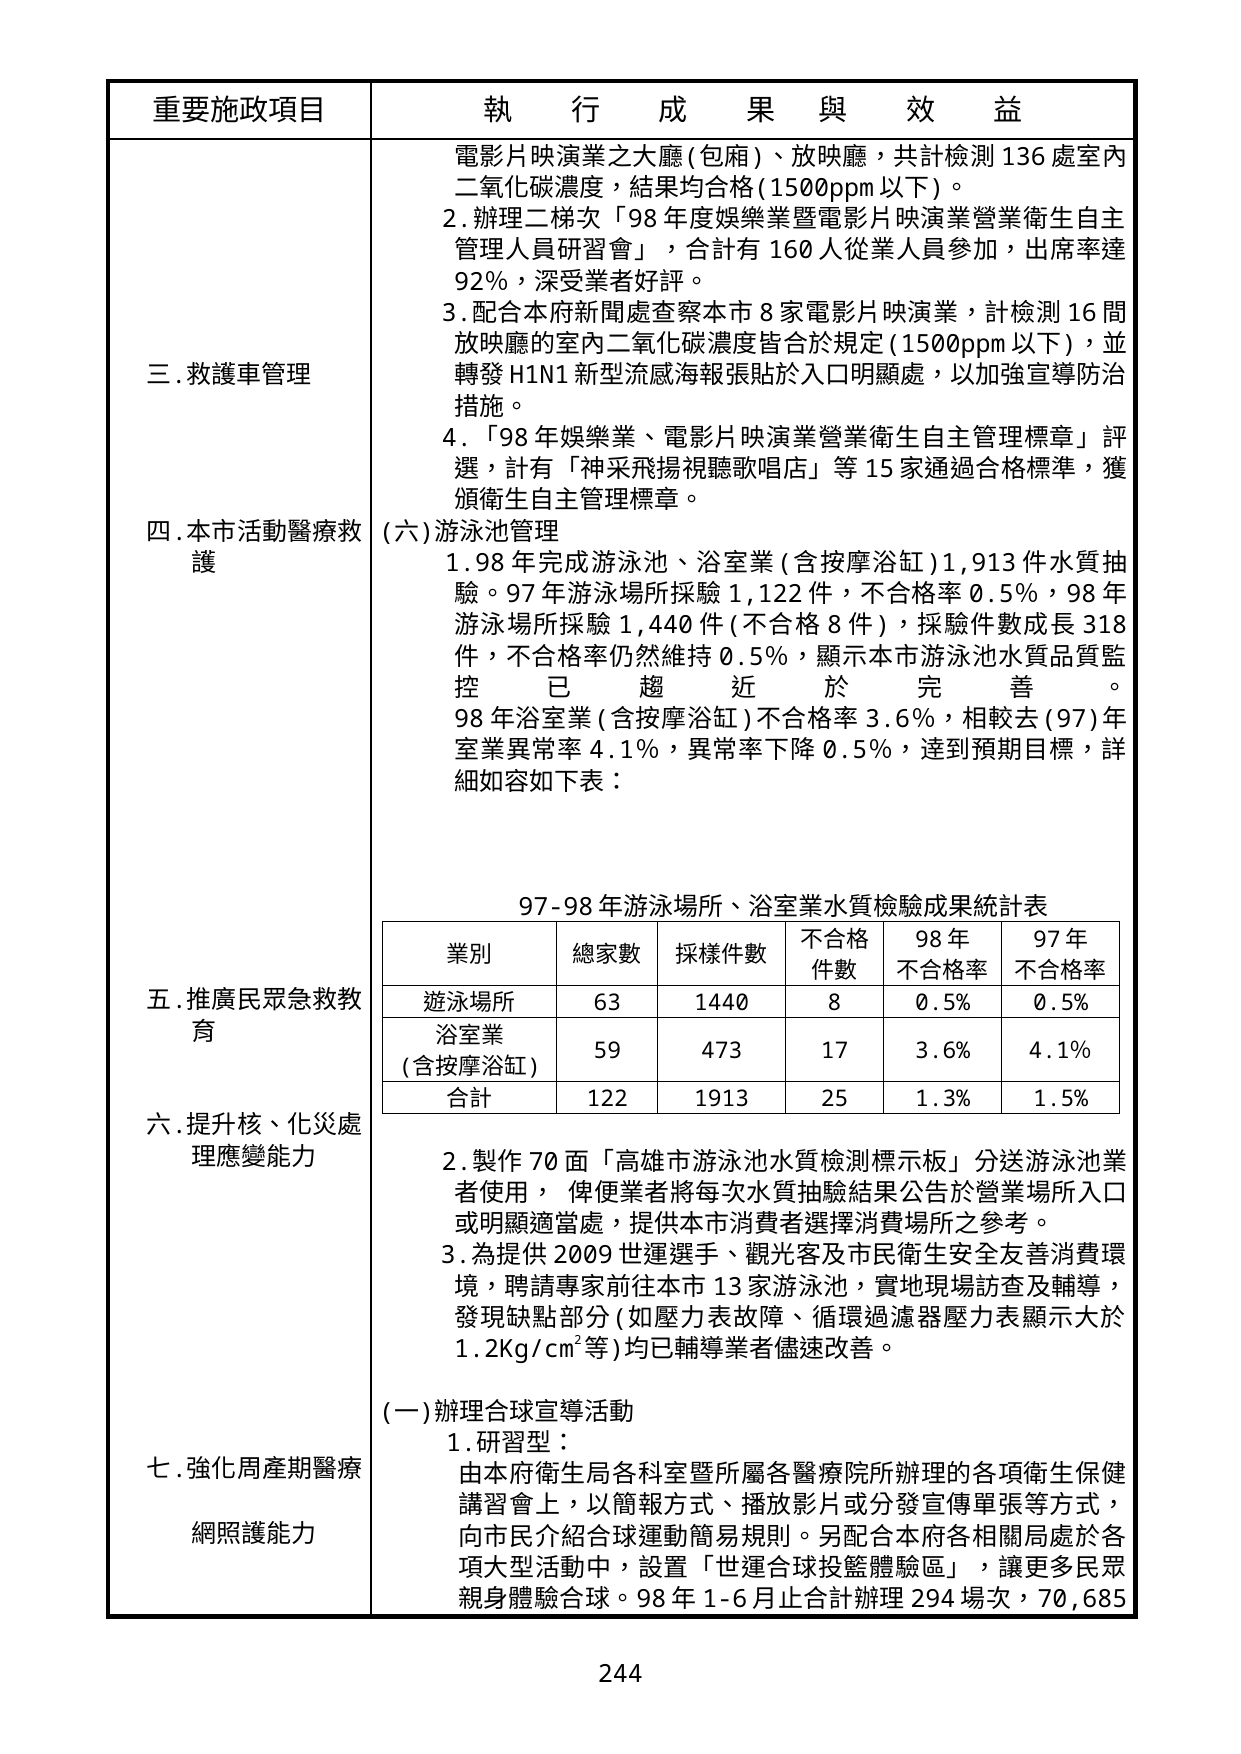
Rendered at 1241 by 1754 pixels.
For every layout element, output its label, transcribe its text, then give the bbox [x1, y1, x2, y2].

table_cell 合計 [383, 1082, 556, 1113]
table_cell 17 [786, 1018, 883, 1081]
table_cell 0.5% [1002, 986, 1119, 1017]
table_cell 63 [557, 986, 657, 1017]
table_cell 4.1％ [1002, 1018, 1119, 1081]
table_cell 浴室業 (含按摩浴缸) [383, 1018, 556, 1081]
table_header 執 行 成 果 與 效 益 [372, 83, 1133, 138]
table_cell 遊泳場所 [383, 986, 556, 1017]
table_header 不合格 件數 [786, 922, 883, 985]
table_cell 1913 [658, 1082, 785, 1113]
table_cell 1.3% [884, 1082, 1001, 1113]
table_cell 8 [786, 986, 883, 1017]
table_header 97年 不合格率 [1002, 922, 1119, 985]
table_header 業別 [383, 922, 556, 985]
table_cell 25 [786, 1082, 883, 1113]
table_header 總家數 [557, 922, 657, 985]
table_cell 1.5% [1002, 1082, 1119, 1113]
table_cell 473 [658, 1018, 785, 1081]
table_cell 0.5% [884, 986, 1001, 1017]
table_cell 122 [557, 1082, 657, 1113]
table_cell 3.6% [884, 1018, 1001, 1081]
table_cell 59 [557, 1018, 657, 1081]
table_cell 三.救護車管理 四.本市活動醫療救 護 五.推廣民眾急救教 育 六.提升核、化災處 理應變能力 七.強化周產期醫療 網照護能力 [110, 140, 370, 1614]
table_header 重要施政項目 [110, 83, 370, 138]
table_header 98年 不合格率 [884, 922, 1001, 985]
table_cell 1440 [658, 986, 785, 1017]
table_header 採樣件數 [658, 922, 785, 985]
